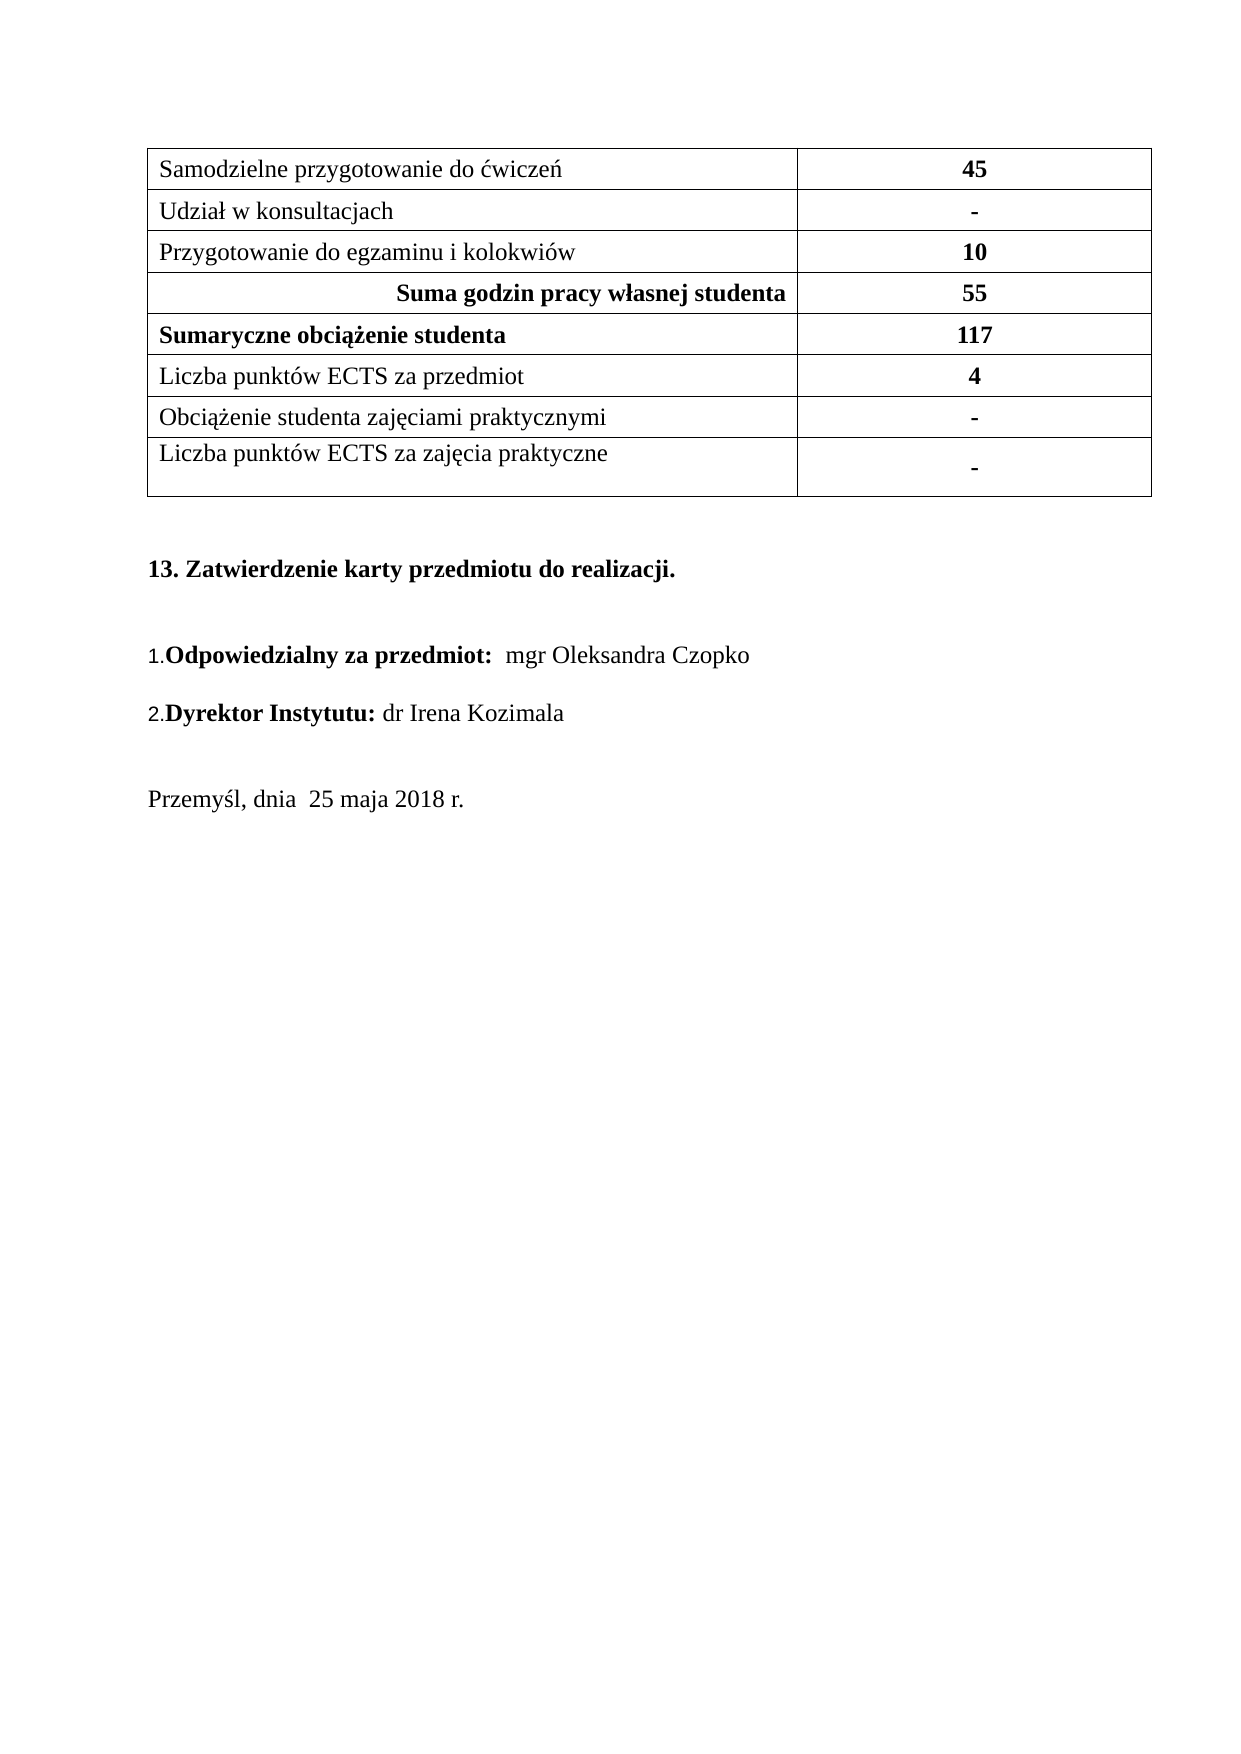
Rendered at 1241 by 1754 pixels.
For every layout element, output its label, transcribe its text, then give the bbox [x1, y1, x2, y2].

table_cell - [798, 190, 1151, 230]
table_cell Obciążenie studenta zajęciami praktycznymi [148, 397, 797, 437]
table_cell Udział w konsultacjach [148, 190, 797, 230]
text Przemyśl, dnia 25 maja 2018 r. [148, 784, 1093, 813]
table_cell - [798, 438, 1151, 496]
table_cell Suma godzin pracy własnej studenta [148, 273, 797, 313]
table_cell 4 [798, 355, 1151, 396]
table_cell Samodzielne przygotowanie do ćwiczeń [148, 149, 797, 189]
table_cell Przygotowanie do egzaminu i kolokwiów [148, 231, 797, 272]
table_cell - [798, 397, 1151, 437]
table_cell 117 [798, 314, 1151, 354]
table_cell 45 [798, 149, 1151, 189]
table_cell Liczba punktów ECTS za przedmiot [148, 355, 797, 396]
table_cell 10 [798, 231, 1151, 272]
table_cell Sumaryczne obciążenie studenta [148, 314, 797, 354]
list Dyrektor Instytutu: dr Irena Kozimala [148, 698, 1093, 727]
text 13. Zatwierdzenie karty przedmiotu do realizacji. [148, 554, 1093, 583]
table_cell 55 [798, 273, 1151, 313]
list Odpowiedzialny za przedmiot: mgr Oleksandra Czopko [148, 640, 1093, 669]
